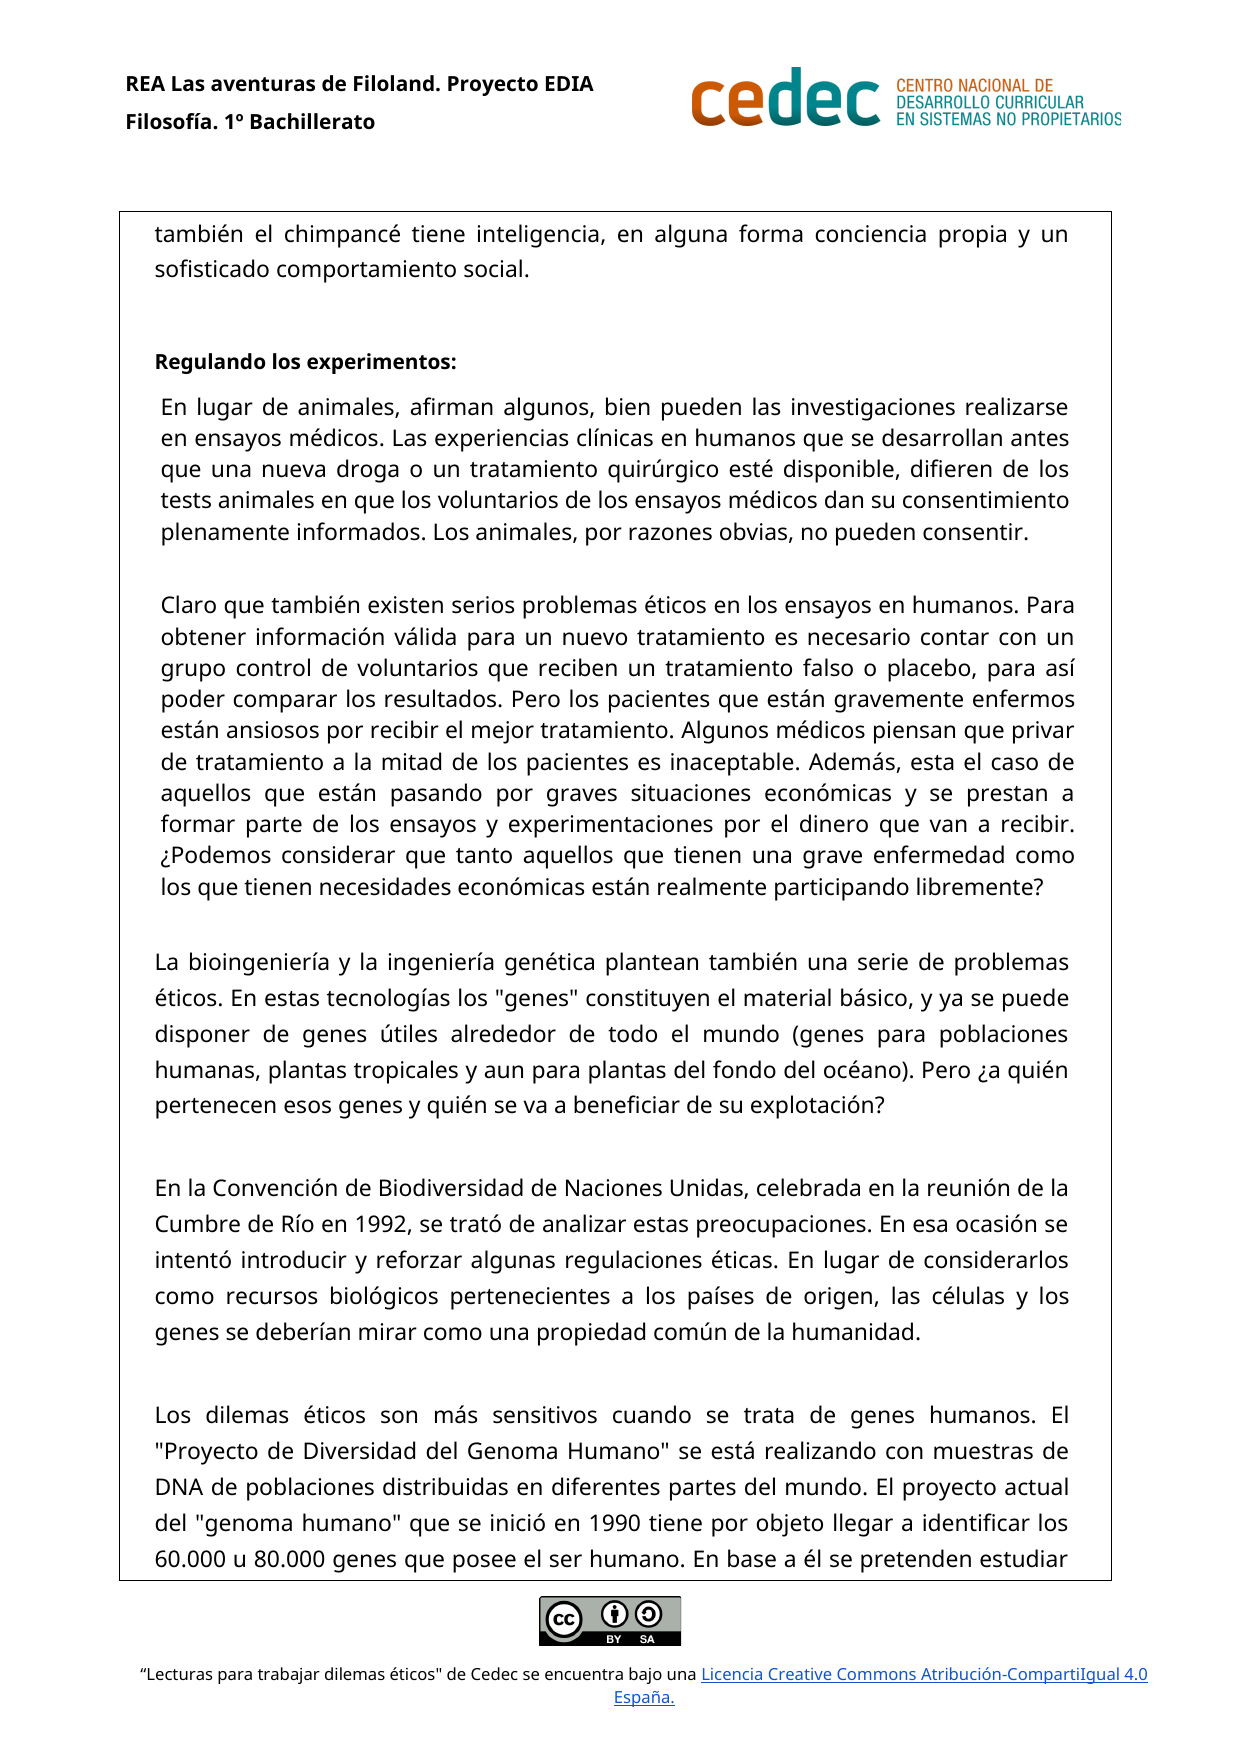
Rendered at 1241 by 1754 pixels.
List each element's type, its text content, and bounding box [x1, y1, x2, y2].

table_cell también el chimpancé tiene inteligencia, en alguna forma conciencia propia y un sofisticado comportamiento social. Regulando los experimentos: En lugar de animales, afirman algunos, bien pueden las investigaciones realizarse en ensayos médicos. Las experiencias clínicas en humanos que se desarrollan antes que una nueva droga o un tratamiento quirúrgico esté disponible, difieren de los tests animales en que los voluntarios de los ensayos médicos dan su consentimiento plenamente informados. Los animales, por razones obvias, no pueden consentir. Claro que también existen serios problemas éticos en los ensayos en humanos. Para obtener información válida para un nuevo tratamiento es necesario contar con un grupo control de voluntarios que reciben un tratamiento falso o placebo, para así poder comparar los resultados. Pero los pacientes que están gravemente enfermos están ansiosos por recibir el mejor tratamiento. Algunos médicos piensan que privar de tratamiento a la mitad de los pacientes es inaceptable. Además, esta el caso de aquellos que están pasando por graves situaciones económicas y se prestan a formar parte de los ensayos y experimentaciones por el dinero que van a recibir. ¿Podemos considerar que tanto aquellos que tienen una grave enfermedad como los que tienen necesidades económicas están realmente participando libremente? La bioingeniería y la ingeniería genética plantean también una serie de problemas éticos. En estas tecnologías los "genes" constituyen el material básico, y ya se puede disponer de genes útiles alrededor de todo el mundo (genes para poblaciones humanas, plantas tropicales y aun para plantas del fondo del océano). Pero ¿a quién pertenecen esos genes y quién se va a beneficiar de su explotación? En la Convención de Biodiversidad de Naciones Unidas, celebrada en la reunión de la Cumbre de Río en 1992, se trató de analizar estas preocupaciones. En esa ocasión se intentó introducir y reforzar algunas regulaciones éticas. En lugar de considerarlos como recursos biológicos pertenecientes a los países de origen, las células y los genes se deberían mirar como una propiedad común de la humanidad. Los dilemas éticos son más sensitivos cuando se trata de genes humanos. El "Proyecto de Diversidad del Genoma Humano" se está realizando con muestras de DNA de poblaciones distribuidas en diferentes partes del mundo. El proyecto actual del "genoma humano" que se inició en 1990 tiene por objeto llegar a identificar los 60.000 u 80.000 genes que posee el ser humano. En base a él se pretenden estudiar [120, 212, 1111, 1579]
picture [539, 1596, 682, 1646]
picture [692, 67, 1122, 126]
